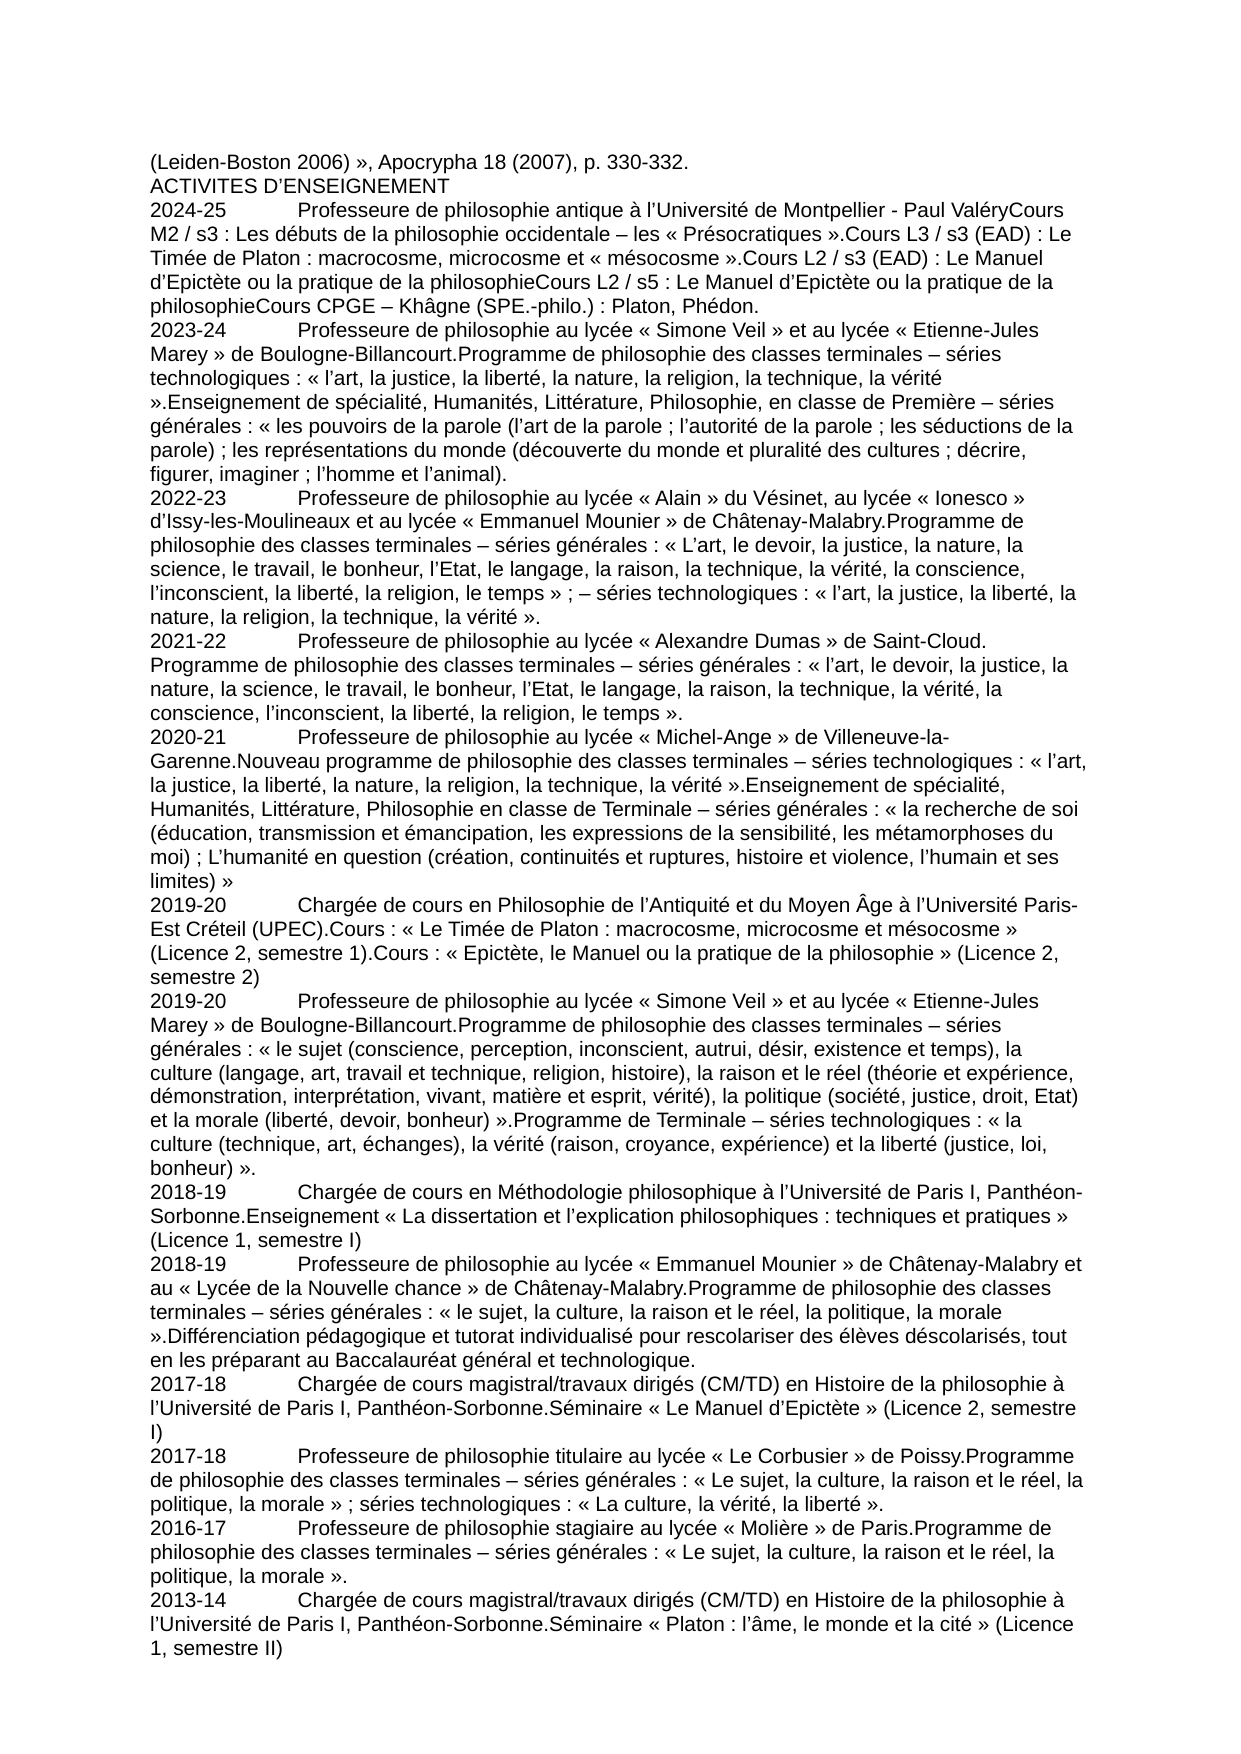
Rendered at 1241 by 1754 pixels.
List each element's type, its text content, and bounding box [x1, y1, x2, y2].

text 2018-19 Professeure de philosophie au lycée « Emmanuel Mounier » de Châtenay-Malabry et au « Lycée de la Nouvelle chance » de Châtenay-Malabry.Programme de philosophie des classes terminales – séries générales : « le sujet, la culture, la raison et le réel, la politique, la morale ».Différenciation pédagogique et tutorat individualisé pour rescolariser des élèves déscolarisés, tout en les préparant au Baccalauréat général et technologique. [150, 1252, 1090, 1372]
text 2021-22 Professeure de philosophie au lycée « Alexandre Dumas » de Saint-Cloud. Programme de philosophie des classes terminales – séries générales : « l’art, le devoir, la justice, la nature, la science, le travail, le bonheur, l’Etat, le langage, la raison, la technique, la vérité, la conscience, l’inconscient, la liberté, la religion, le temps ». [150, 629, 1090, 725]
text 2018-19 Chargée de cours en Méthodologie philosophique à l’Université de Paris I, Panthéon-Sorbonne.Enseignement « La dissertation et l’explication philosophiques : techniques et pratiques » (Licence 1, semestre I) [150, 1180, 1090, 1252]
text 2019-20 Professeure de philosophie au lycée « Simone Veil » et au lycée « Etienne-Jules Marey » de Boulogne-Billancourt.Programme de philosophie des classes terminales – séries générales : « le sujet (conscience, perception, inconscient, autrui, désir, existence et temps), la culture (langage, art, travail et technique, religion, histoire), la raison et le réel (théorie et expérience, démonstration, interprétation, vivant, matière et esprit, vérité), la politique (société, justice, droit, Etat) et la morale (liberté, devoir, bonheur) ».Programme de Terminale – séries technologiques : « la culture (technique, art, échanges), la vérité (raison, croyance, expérience) et la liberté (justice, loi, bonheur) ». [150, 988, 1090, 1180]
text 2017-18 Professeure de philosophie titulaire au lycée « Le Corbusier » de Poissy.Programme de philosophie des classes terminales – séries générales : « Le sujet, la culture, la raison et le réel, la politique, la morale » ; séries technologiques : « La culture, la vérité, la liberté ». [150, 1444, 1090, 1516]
text (Leiden-Boston 2006) », Apocrypha 18 (2007), p. 330-332. [150, 150, 1090, 174]
text ACTIVITES D’ENSEIGNEMENT [150, 174, 1090, 198]
text 2016-17 Professeure de philosophie stagiaire au lycée « Molière » de Paris.Programme de philosophie des classes terminales – séries générales : « Le sujet, la culture, la raison et le réel, la politique, la morale ». [150, 1516, 1090, 1587]
text 2023-24 Professeure de philosophie au lycée « Simone Veil » et au lycée « Etienne-Jules Marey » de Boulogne-Billancourt.Programme de philosophie des classes terminales – séries technologiques : « l’art, la justice, la liberté, la nature, la religion, la technique, la vérité ».Enseignement de spécialité, Humanités, Littérature, Philosophie, en classe de Première – séries générales : « les pouvoirs de la parole (l’art de la parole ; l’autorité de la parole ; les séductions de la parole) ; les représentations du monde (découverte du monde et pluralité des cultures ; décrire, figurer, imaginer ; l’homme et l’animal). [150, 318, 1090, 485]
text 2013-14 Chargée de cours magistral/travaux dirigés (CM/TD) en Histoire de la philosophie à l’Université de Paris I, Panthéon-Sorbonne.Séminaire « Platon : l’âme, le monde et la cité » (Licence 1, semestre II) [150, 1587, 1090, 1659]
text 2022-23 Professeure de philosophie au lycée « Alain » du Vésinet, au lycée « Ionesco » d’Issy-les-Moulineaux et au lycée « Emmanuel Mounier » de Châtenay-Malabry.Programme de philosophie des classes terminales – séries générales : « L’art, le devoir, la justice, la nature, la science, le travail, le bonheur, l’Etat, le langage, la raison, la technique, la vérité, la conscience, l’inconscient, la liberté, la religion, le temps » ; – séries technologiques : « l’art, la justice, la liberté, la nature, la religion, la technique, la vérité ». [150, 485, 1090, 629]
text 2017-18 Chargée de cours magistral/travaux dirigés (CM/TD) en Histoire de la philosophie à l’Université de Paris I, Panthéon-Sorbonne.Séminaire « Le Manuel d’Epictète » (Licence 2, semestre I) [150, 1372, 1090, 1444]
text 2024-25 Professeure de philosophie antique à l’Université de Montpellier - Paul ValéryCours M2 / s3 : Les débuts de la philosophie occidentale – les « Présocratiques ».Cours L3 / s3 (EAD) : Le Timée de Platon : macrocosme, microcosme et « mésocosme ».Cours L2 / s3 (EAD) : Le Manuel d’Epictète ou la pratique de la philosophieCours L2 / s5 : Le Manuel d’Epictète ou la pratique de la philosophieCours CPGE – Khâgne (SPE.-philo.) : Platon, Phédon. [150, 198, 1090, 318]
text 2020-21 Professeure de philosophie au lycée « Michel-Ange » de Villeneuve-la-Garenne.Nouveau programme de philosophie des classes terminales – séries technologiques : « l’art, la justice, la liberté, la nature, la religion, la technique, la vérité ».Enseignement de spécialité, Humanités, Littérature, Philosophie en classe de Terminale – séries générales : « la recherche de soi (éducation, transmission et émancipation, les expressions de la sensibilité, les métamorphoses du moi) ; L’humanité en question (création, continuités et ruptures, histoire et violence, l’humain et ses limites) » [150, 725, 1090, 893]
text 2019-20 Chargée de cours en Philosophie de l’Antiquité et du Moyen Âge à l’Université Paris-Est Créteil (UPEC).Cours : « Le Timée de Platon : macrocosme, microcosme et mésocosme » (Licence 2, semestre 1).Cours : « Epictète, le Manuel ou la pratique de la philosophie » (Licence 2, semestre 2) [150, 893, 1090, 988]
